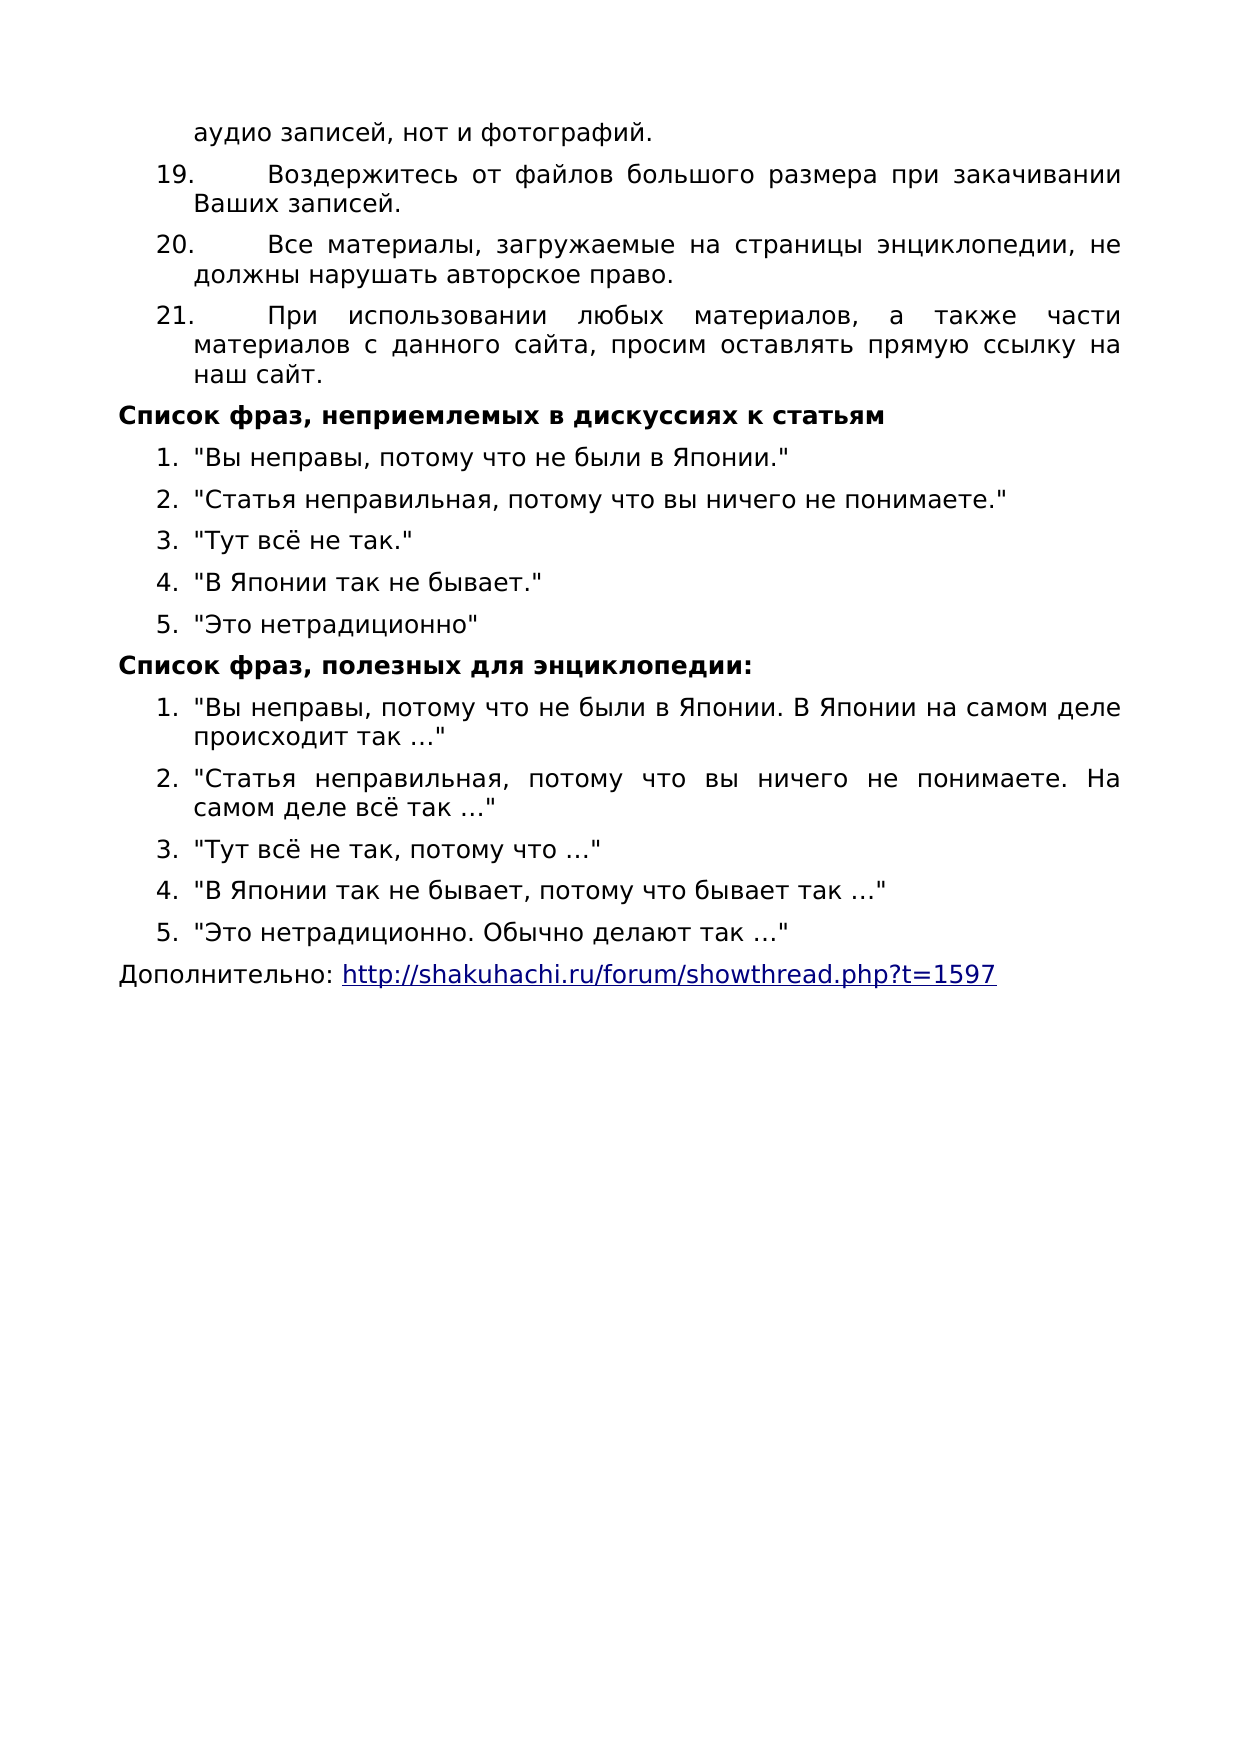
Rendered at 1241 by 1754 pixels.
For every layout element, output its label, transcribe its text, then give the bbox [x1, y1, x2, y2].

list "Тут всё не так, потому что …" [156, 835, 1122, 864]
list "В Японии так не бывает, потому что бывает так …" [156, 876, 1122, 906]
text Дополнительно: http://shakuhachi.ru/forum/showthread.php?t=1597 [118, 960, 1122, 989]
list "Статья неправильная, потому что вы ничего не понимаете. На самом деле всё так …" [156, 764, 1122, 822]
list "Это нетрадиционно. Обычно делают так …" [156, 918, 1122, 947]
list "Статья неправильная, потому что вы ничего не понимаете." [156, 485, 1122, 514]
list При использовании любых материалов, а также части материалов с данного сайта, просим оставлять прямую ссылку на наш сайт. [156, 301, 1122, 389]
list "Вы неправы, потому что не были в Японии." [156, 443, 1122, 472]
list "Вы неправы, потому что не были в Японии. В Японии на самом деле происходит так …" [156, 693, 1122, 751]
list "В Японии так не бывает." [156, 568, 1122, 597]
text Список фраз, неприемлемых в дискуссиях к статьям [118, 401, 1122, 431]
list Воздержитесь от файлов большого размера при закачивании Ваших записей. [156, 160, 1122, 218]
list "Это нетрадиционно" [156, 610, 1122, 639]
list "Тут всё не так." [156, 526, 1122, 556]
list аудио записей, нот и фотографий. [156, 118, 1122, 147]
text Список фраз, полезных для энциклопедии: [118, 651, 1122, 681]
list Все материалы, загружаемые на страницы энциклопедии, не должны нарушать авторское право. [156, 231, 1122, 289]
